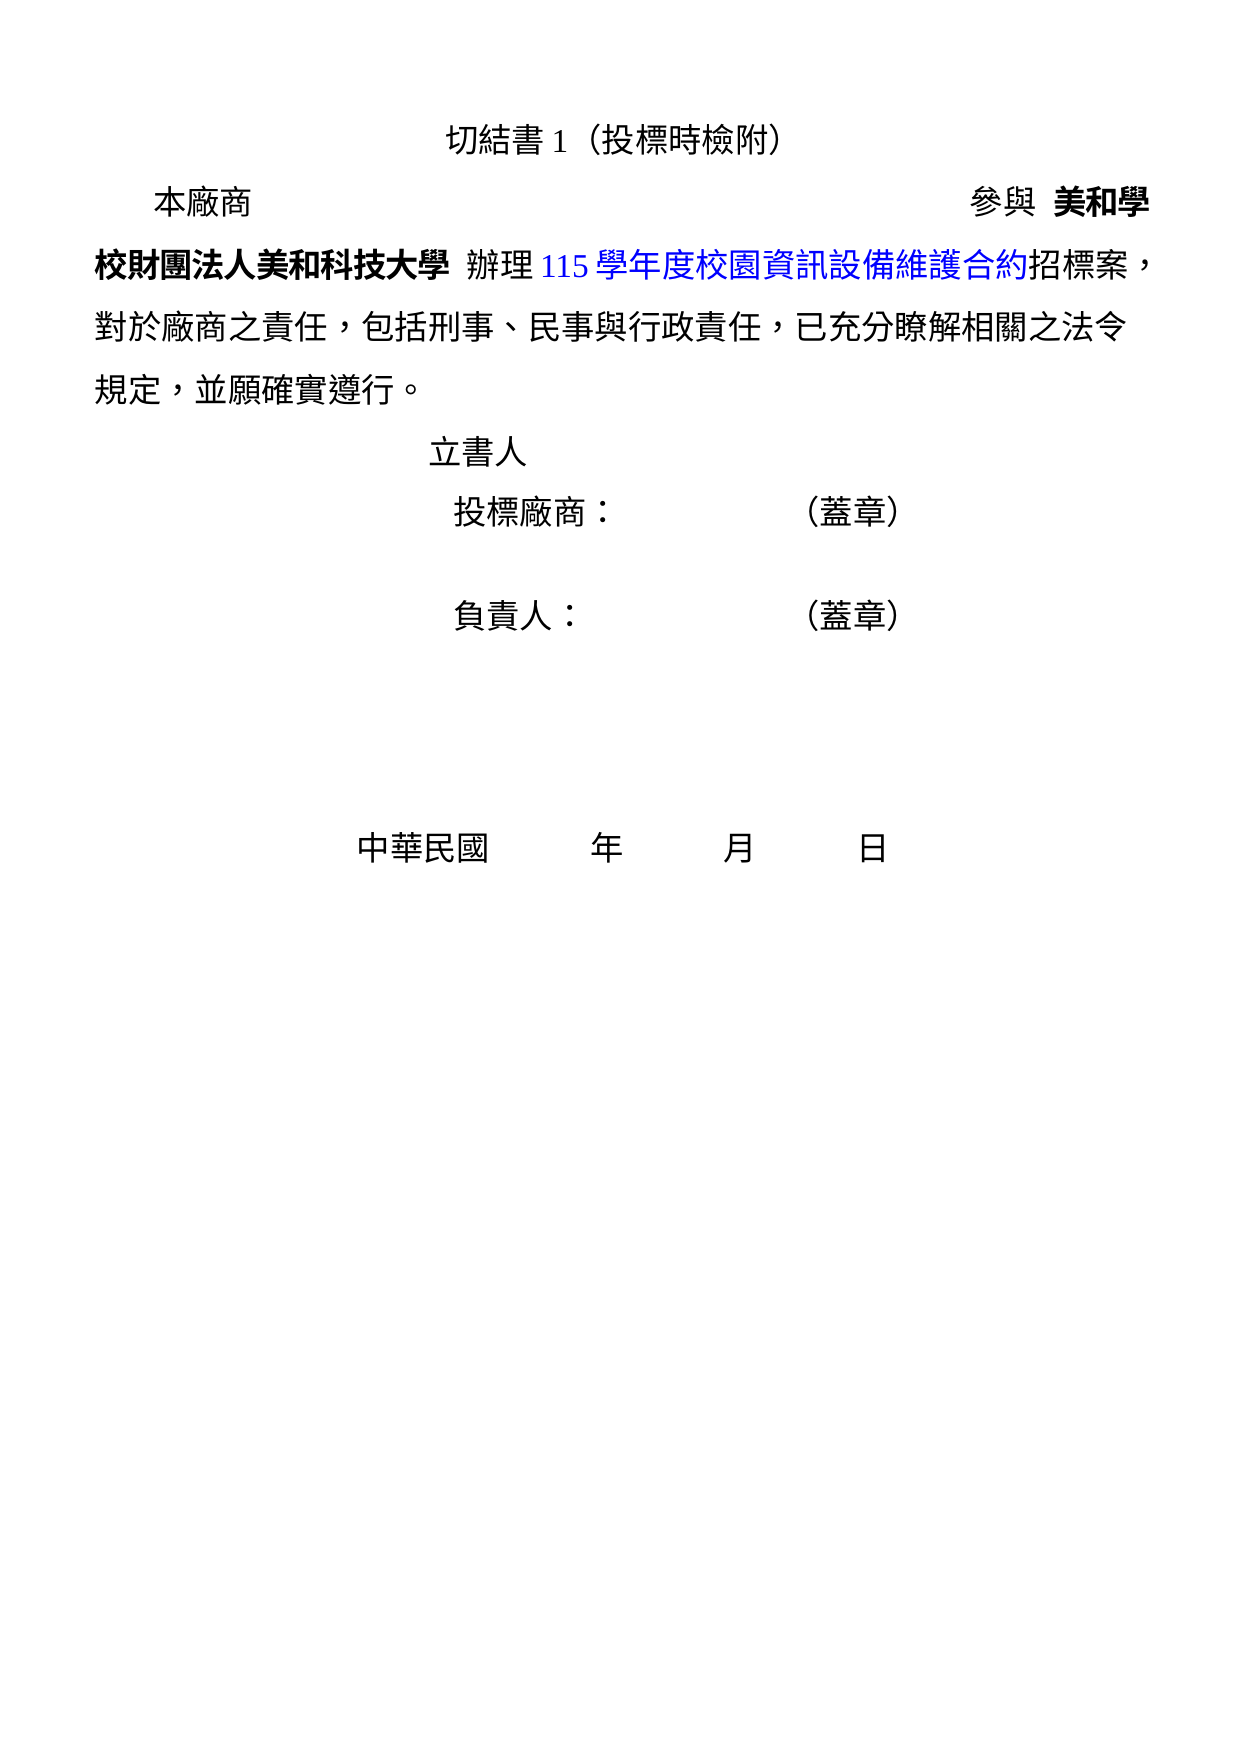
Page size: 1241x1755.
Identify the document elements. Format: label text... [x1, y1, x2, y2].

text 立書人 [194, 408, 1152, 471]
text 負責人： （蓋章） [94, 575, 1152, 642]
text 切結書1（投標時檢附） [94, 96, 1152, 158]
text 投標廠商： （蓋章） [94, 471, 1152, 538]
text 中華民國 年 月 日 [94, 804, 1152, 867]
text 本廠商 參與 美和學校財團法人美和科技大學 辦理115學年度校園資訊設備維護合約招標案，對於廠商之責任，包括刑事、民事與行政責任，已充分瞭解相關之法令規定，並願確實遵行。 [94, 158, 1152, 408]
